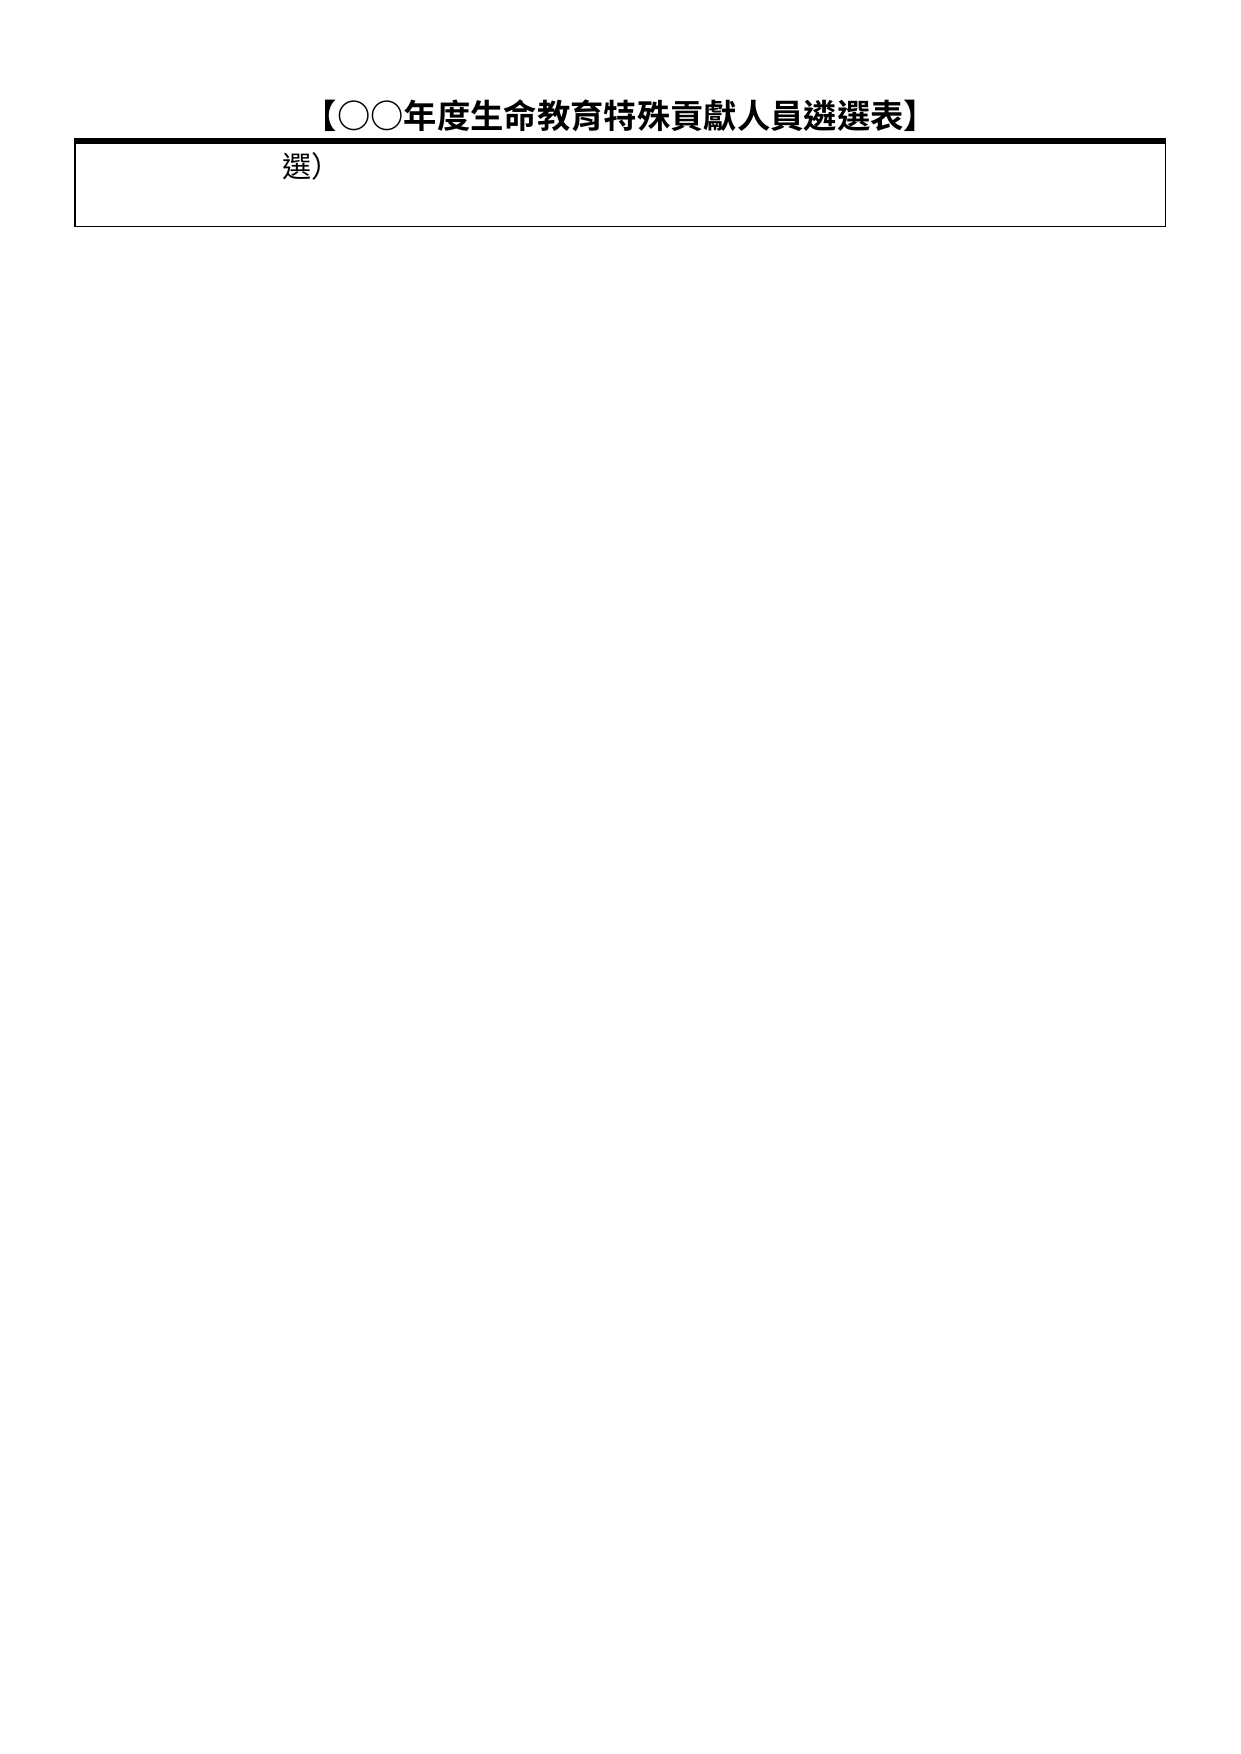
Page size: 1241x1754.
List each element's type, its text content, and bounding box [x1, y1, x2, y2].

table_header 【○○年度生命教育特殊貢獻人員遴選表】 [75, 90, 1165, 138]
table_cell 選） [76, 144, 1165, 226]
